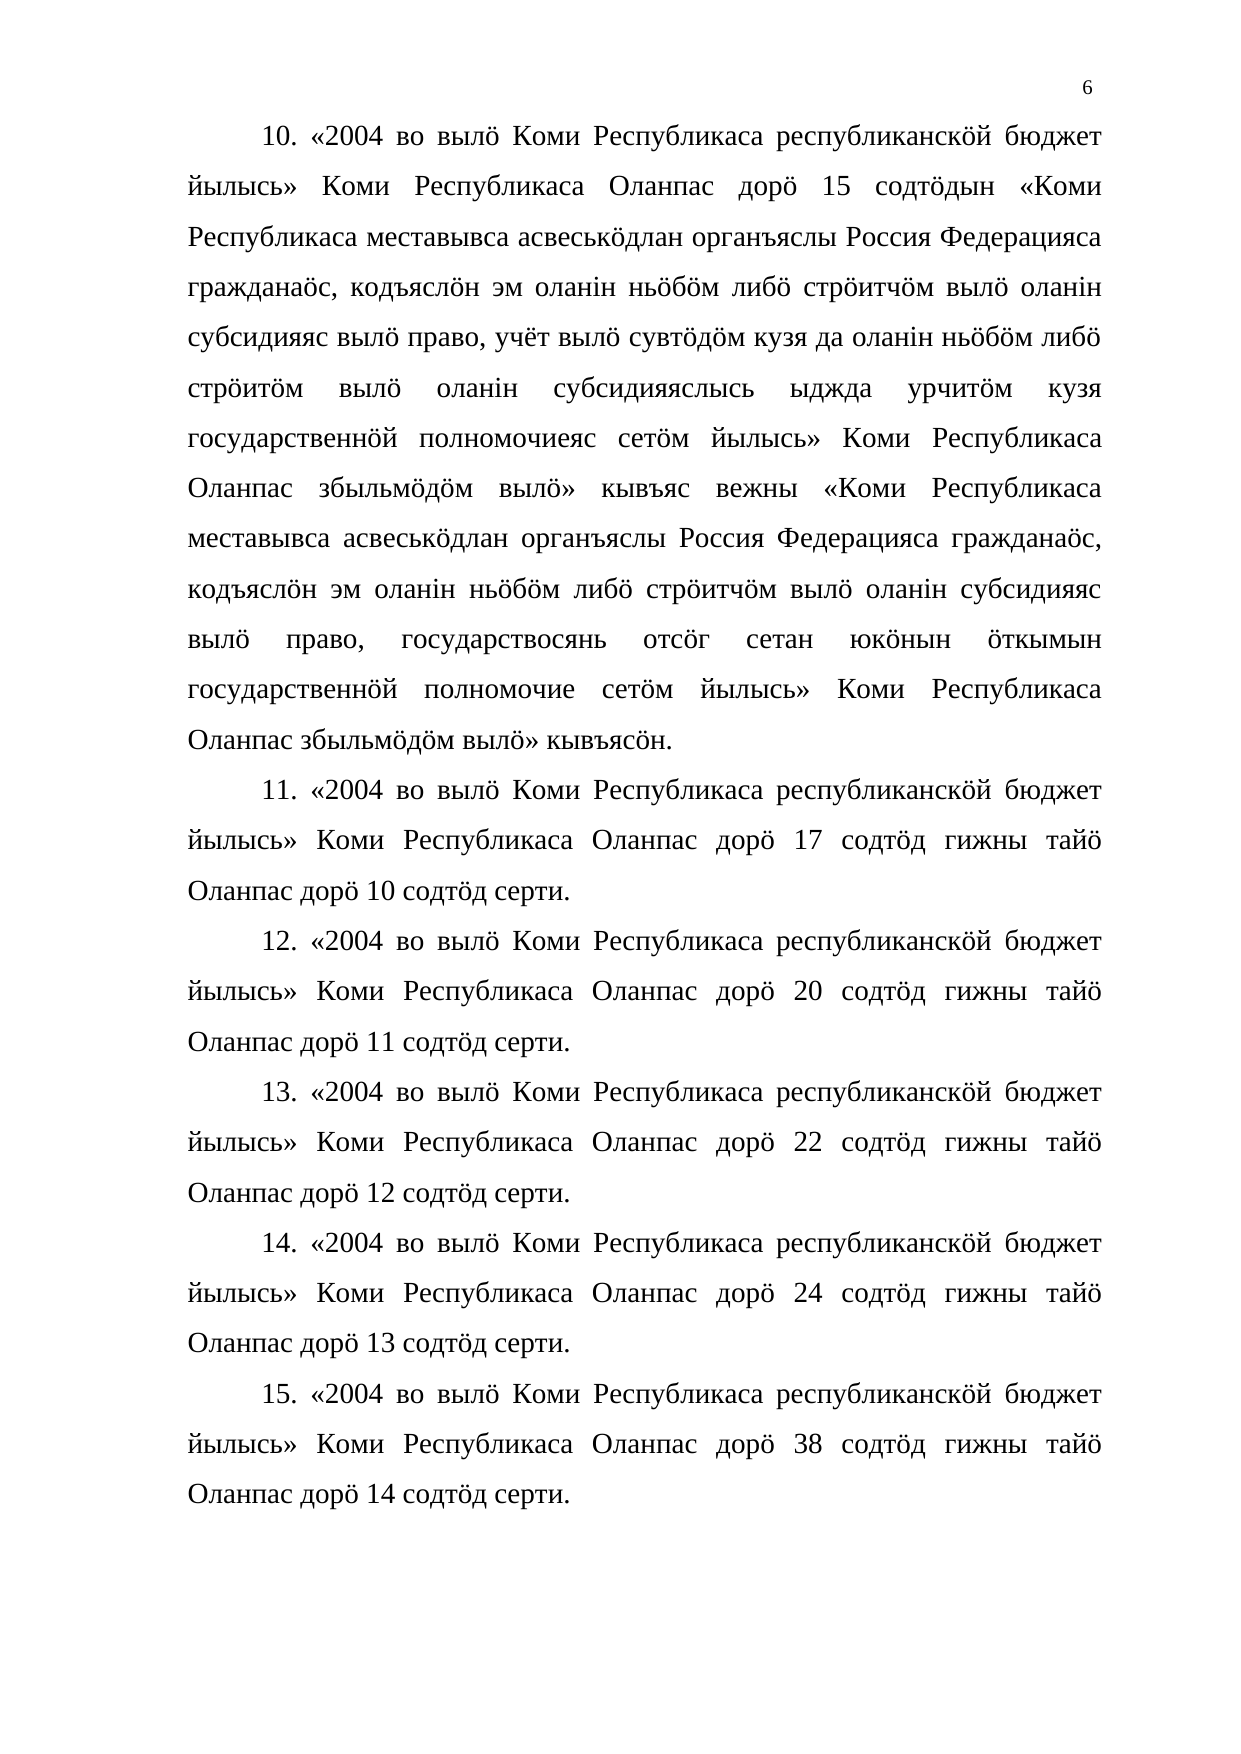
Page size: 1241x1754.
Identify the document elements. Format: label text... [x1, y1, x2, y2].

text 14. «2004 во вылö Коми Республикаса республиканскöй бюджет йылысь» Коми Республикаса Оланпас дорö 24 содтöд гижны тайö Оланпас дорö 13 содтöд серти. [187, 1225, 1102, 1359]
text 10. «2004 во вылö Коми Республикаса республиканскöй бюджет йылысь» Коми Республикаса Оланпас дорö 15 содтöдын «Коми Республикаса меставывса асвеськöдлан органъяслы Россия Федерацияса гражданаöс, кодъяслöн эм оланiн ньöбöм либö стрöитчöм вылö оланiн субсидияяс вылö право, учёт вылö сувтöдöм кузя да оланiн ньöбöм либö стрöитöм вылö оланiн субсидияяслысь ыджда урчитöм кузя государственнöй полномочиеяс сетöм йылысь» Коми Республикаса Оланпас збыльмöдöм вылö» кывъяс вежны «Коми Республикаса меставывса асвеськöдлан органъяслы Россия Федерацияса гражданаöс, кодъяслöн эм оланiн ньöбöм либö стрöитчöм вылö оланiн субсидияяс вылö право, государствосянь отсöг сетан юкöнын öткымын государственнöй полномочие сетöм йылысь» Коми Республикаса Оланпас збыльмöдöм вылö» кывъясöн. [187, 118, 1102, 755]
text 12. «2004 во вылö Коми Республикаса республиканскöй бюджет йылысь» Коми Республикаса Оланпас дорö 20 содтöд гижны тайö Оланпас дорö 11 содтöд серти. [187, 923, 1102, 1057]
text 13. «2004 во вылö Коми Республикаса республиканскöй бюджет йылысь» Коми Республикаса Оланпас дорö 22 содтöд гижны тайö Оланпас дорö 12 содтöд серти. [187, 1074, 1102, 1208]
text 15. «2004 во вылö Коми Республикаса республиканскöй бюджет йылысь» Коми Республикаса Оланпас дорö 38 содтöд гижны тайö Оланпас дорö 14 содтöд серти. [187, 1376, 1102, 1510]
text 11. «2004 во вылö Коми Республикаса республиканскöй бюджет йылысь» Коми Республикаса Оланпас дорö 17 содтöд гижны тайö Оланпас дорö 10 содтöд серти. [187, 772, 1102, 906]
